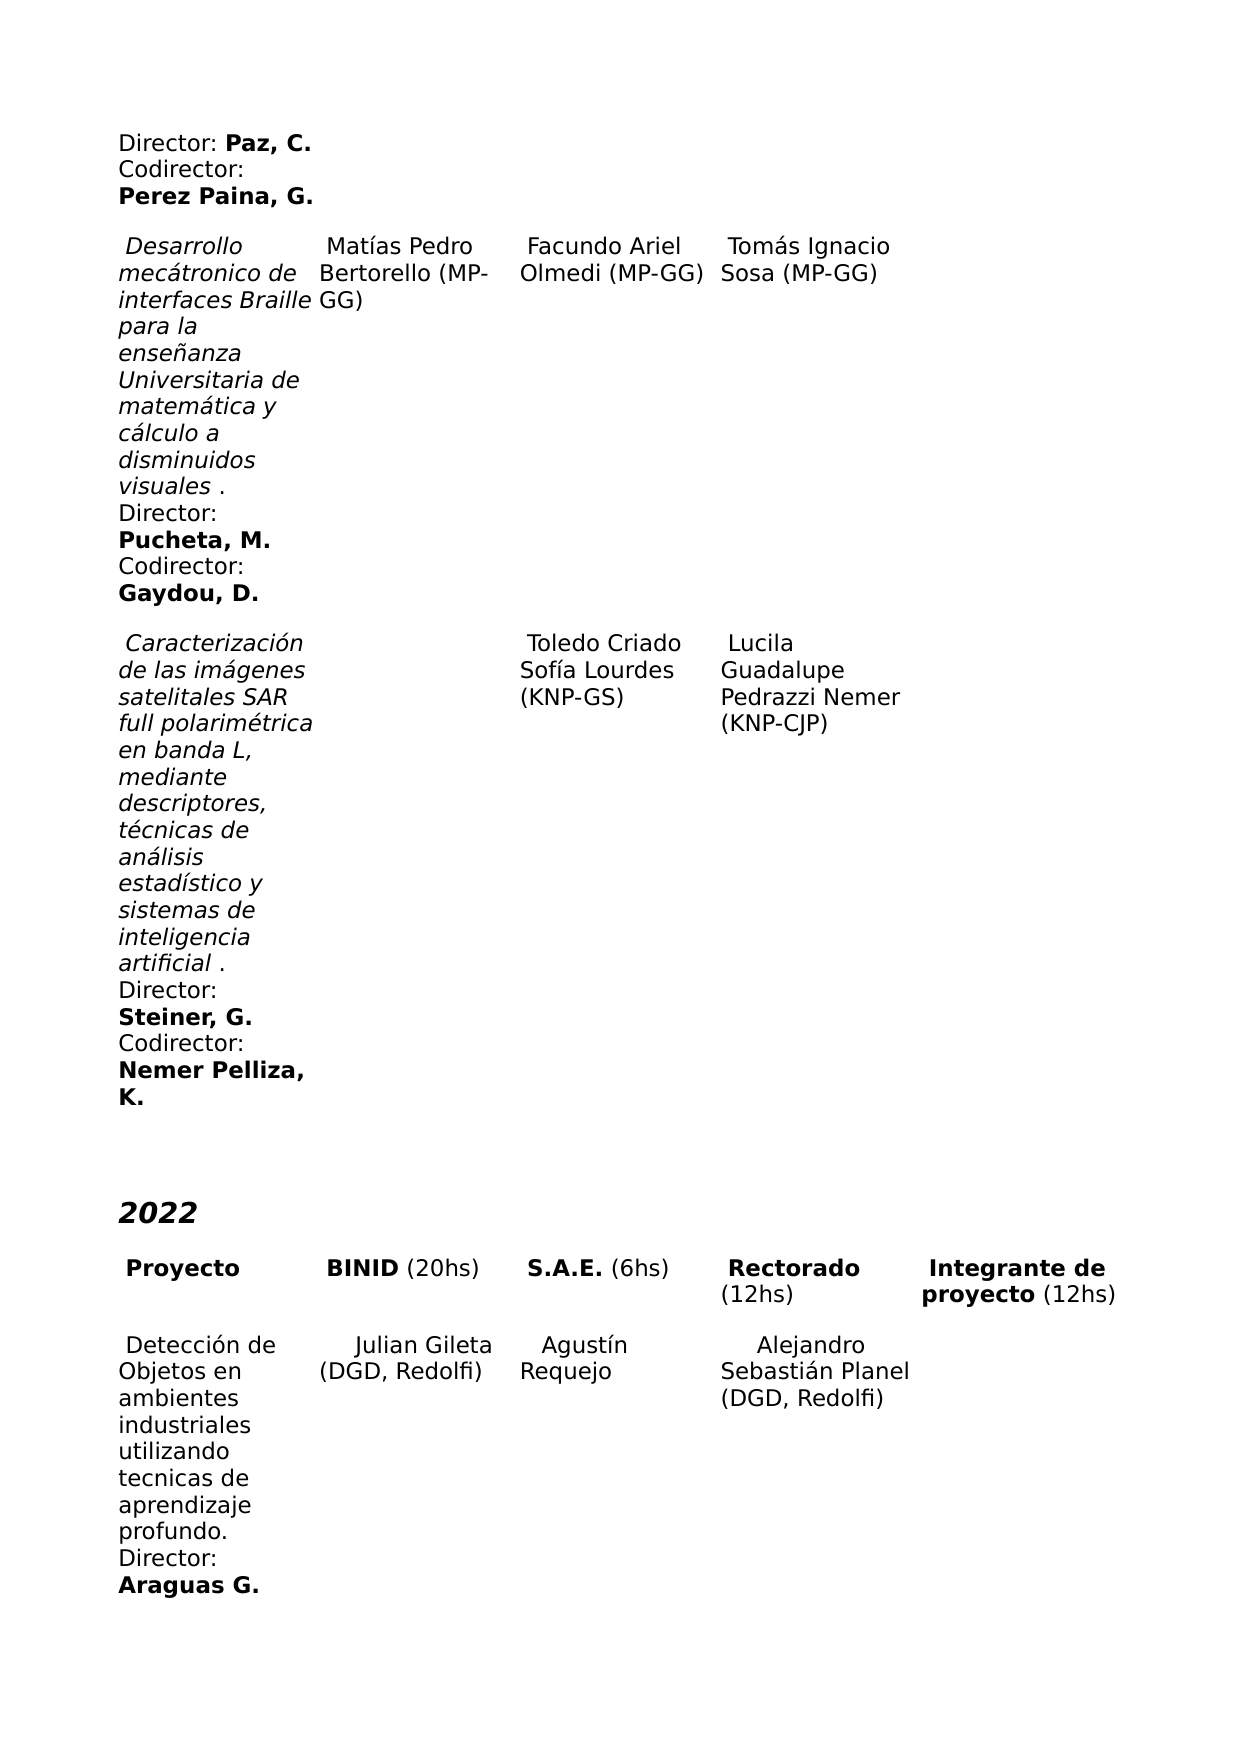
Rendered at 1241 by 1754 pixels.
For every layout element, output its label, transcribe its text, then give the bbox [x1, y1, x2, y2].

table_cell [921, 222, 1122, 618]
table_header Proyecto [118, 1243, 319, 1320]
table_cell Desarrollo mecátronico de interfaces Braille para la enseñanza Universitaria de matemática y cálculo a disminuidos visuales . Director: Pucheta, M. Codirector: Gaydou, D. [118, 222, 319, 618]
table_cell Julian Gileta (DGD, Redolfi) [319, 1320, 519, 1610]
table_cell Tomás Ignacio Sosa (MP-GG) [720, 222, 921, 618]
table_cell Toledo Criado Sofía Lourdes (KNP-GS) [520, 619, 720, 1122]
table_cell [921, 1320, 1122, 1610]
table_header Integrante de proyecto (12hs) [921, 1243, 1122, 1320]
table_cell Detección de Objetos en ambientes industriales utilizando tecnicas de aprendizaje profundo. Director: Araguas G. [118, 1320, 319, 1610]
table_cell [720, 118, 921, 222]
table_cell [921, 619, 1122, 1122]
table_cell Alejandro Sebastián Planel (DGD, Redolfi) [720, 1320, 921, 1610]
table_cell [520, 118, 720, 222]
table_cell [319, 619, 519, 1122]
table_cell Matías Pedro Bertorello (MP-GG) [319, 222, 519, 618]
table_cell Agustín Requejo [520, 1320, 720, 1610]
table_cell [319, 118, 519, 222]
table_header BINID (20hs) [319, 1243, 519, 1320]
table_cell Director: Paz, C. Codirector: Perez Paina, G. [118, 118, 319, 222]
subtitle 2022 [118, 1197, 1122, 1231]
table_cell Facundo Ariel Olmedi (MP-GG) [520, 222, 720, 618]
table_cell Lucila Guadalupe Pedrazzi Nemer (KNP-CJP) [720, 619, 921, 1122]
table_cell Caracterización de las imágenes satelitales SAR full polarimétrica en banda L, mediante descriptores, técnicas de análisis estadístico y sistemas de inteligencia artificial . Director: Steiner, G. Codirector: Nemer Pelliza, K. [118, 619, 319, 1122]
table_header Rectorado (12hs) [720, 1243, 921, 1320]
table_cell [921, 118, 1122, 222]
table_header S.A.E. (6hs) [520, 1243, 720, 1320]
